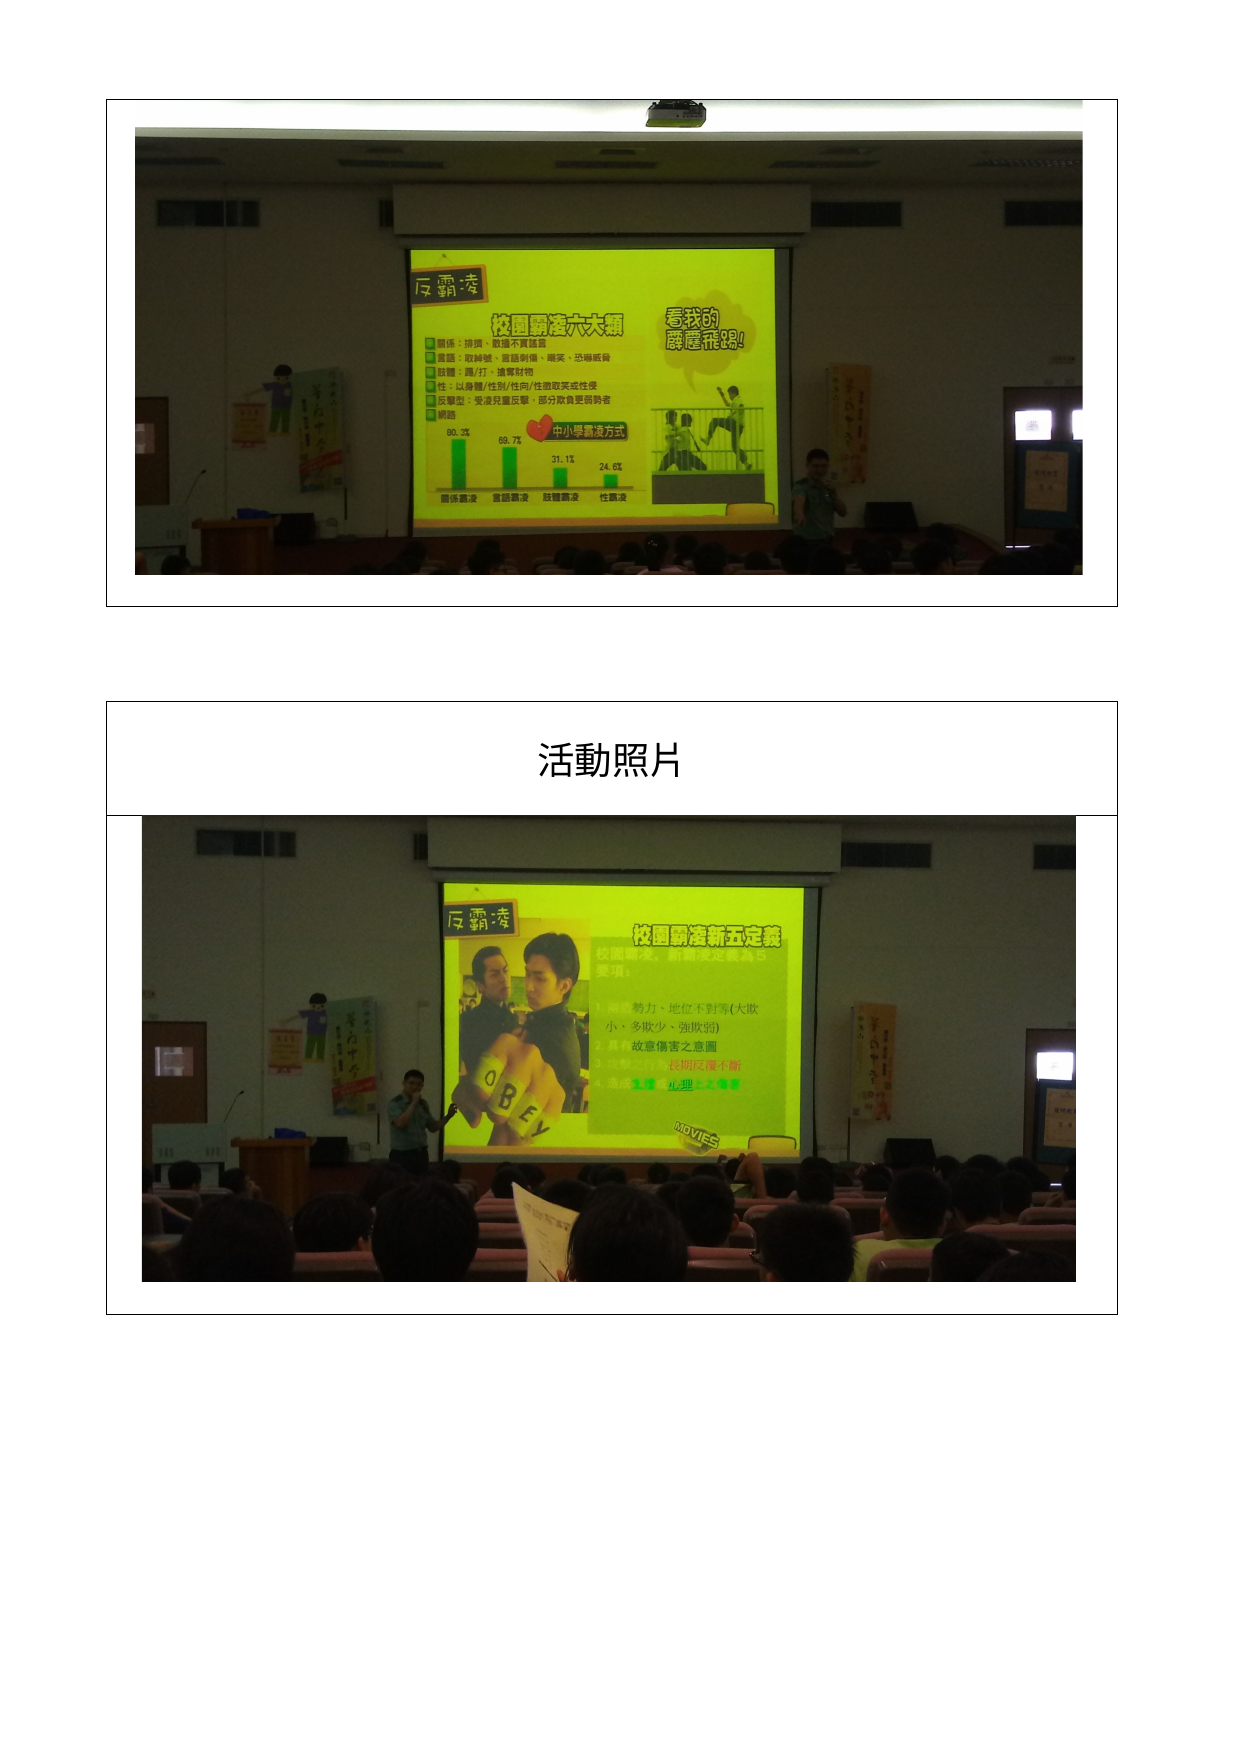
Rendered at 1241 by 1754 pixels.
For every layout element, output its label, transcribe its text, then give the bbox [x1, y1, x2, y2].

table_cell [107, 816, 1117, 1314]
table_cell [107, 100, 1117, 606]
picture [135, 100, 1083, 575]
picture [141, 815, 1076, 1282]
table_header 活動照片 [107, 702, 1117, 814]
